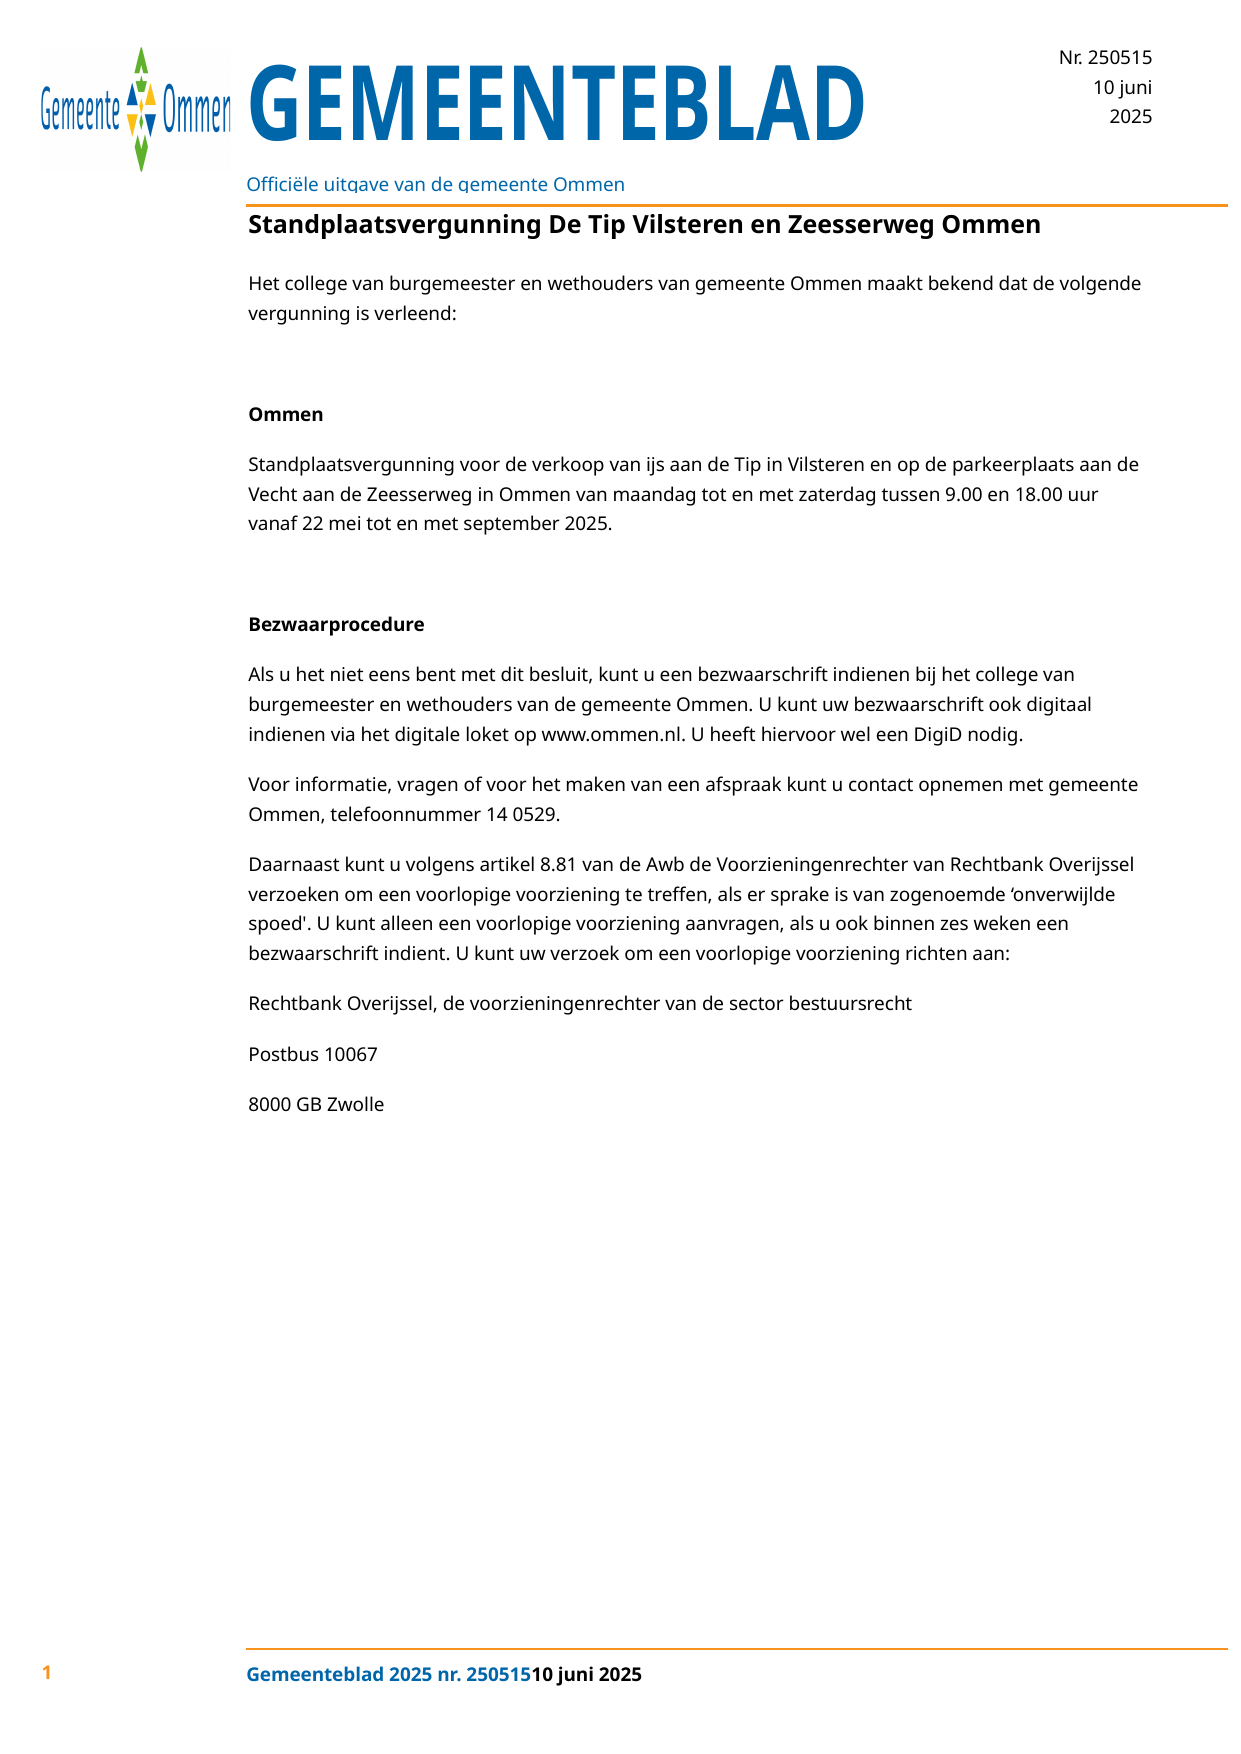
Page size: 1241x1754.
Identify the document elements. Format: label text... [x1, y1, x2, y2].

text Het college van burgemeester en wethouders van gemeente Ommen maakt bekend dat de volgende vergunning is verleend: [248, 270, 1152, 326]
text Daarnaast kunt u volgens artikel 8.81 van de Awb de Voorzieningenrechter van Rechtbank Overijssel verzoeken om een voorlopige voorziening te treffen, als er sprake is van zogenoemde ‘onverwijlde spoed'. U kunt alleen een voorlopige voorziening aanvragen, als u ook binnen zes weken een bezwaarschrift indient. U kunt uw verzoek om een voorlopige voorziening richten aan: [248, 851, 1152, 966]
text 8000 GB Zwolle [248, 1091, 1152, 1117]
text Voor informatie, vragen of voor het maken van een afspraak kunt u contact opnemen met gemeente Ommen, telefoonnummer 14 0529. [248, 771, 1152, 826]
text Als u het niet eens bent met dit besluit, kunt u een bezwaarschrift indienen bij het college van burgemeester en wethouders van de gemeente Ommen. U kunt uw bezwaarschrift ook digitaal indienen via het digitale loket op www.ommen.nl. U heeft hiervoor wel een DigiD nodig. [248, 662, 1152, 746]
text Standplaatsvergunning voor de verkoop van ijs aan de Tip in Vilsteren en op de parkeerplaats aan de Vecht aan de Zeesserweg in Ommen van maandag tot en met zaterdag tussen 9.00 en 18.00 uur vanaf 22 mei tot en met september 2025. [248, 451, 1152, 536]
text Rechtbank Overijssel, de voorzieningenrechter van de sector bestuursrecht [248, 990, 1152, 1016]
text Ommen [248, 401, 1152, 426]
picture [41, 47, 231, 172]
text Bezwaarprocedure [248, 611, 1152, 637]
text Postbus 10067 [248, 1041, 1152, 1066]
text Standplaatsvergunning De Tip Vilsteren en Zeesserweg Ommen [248, 207, 1152, 241]
